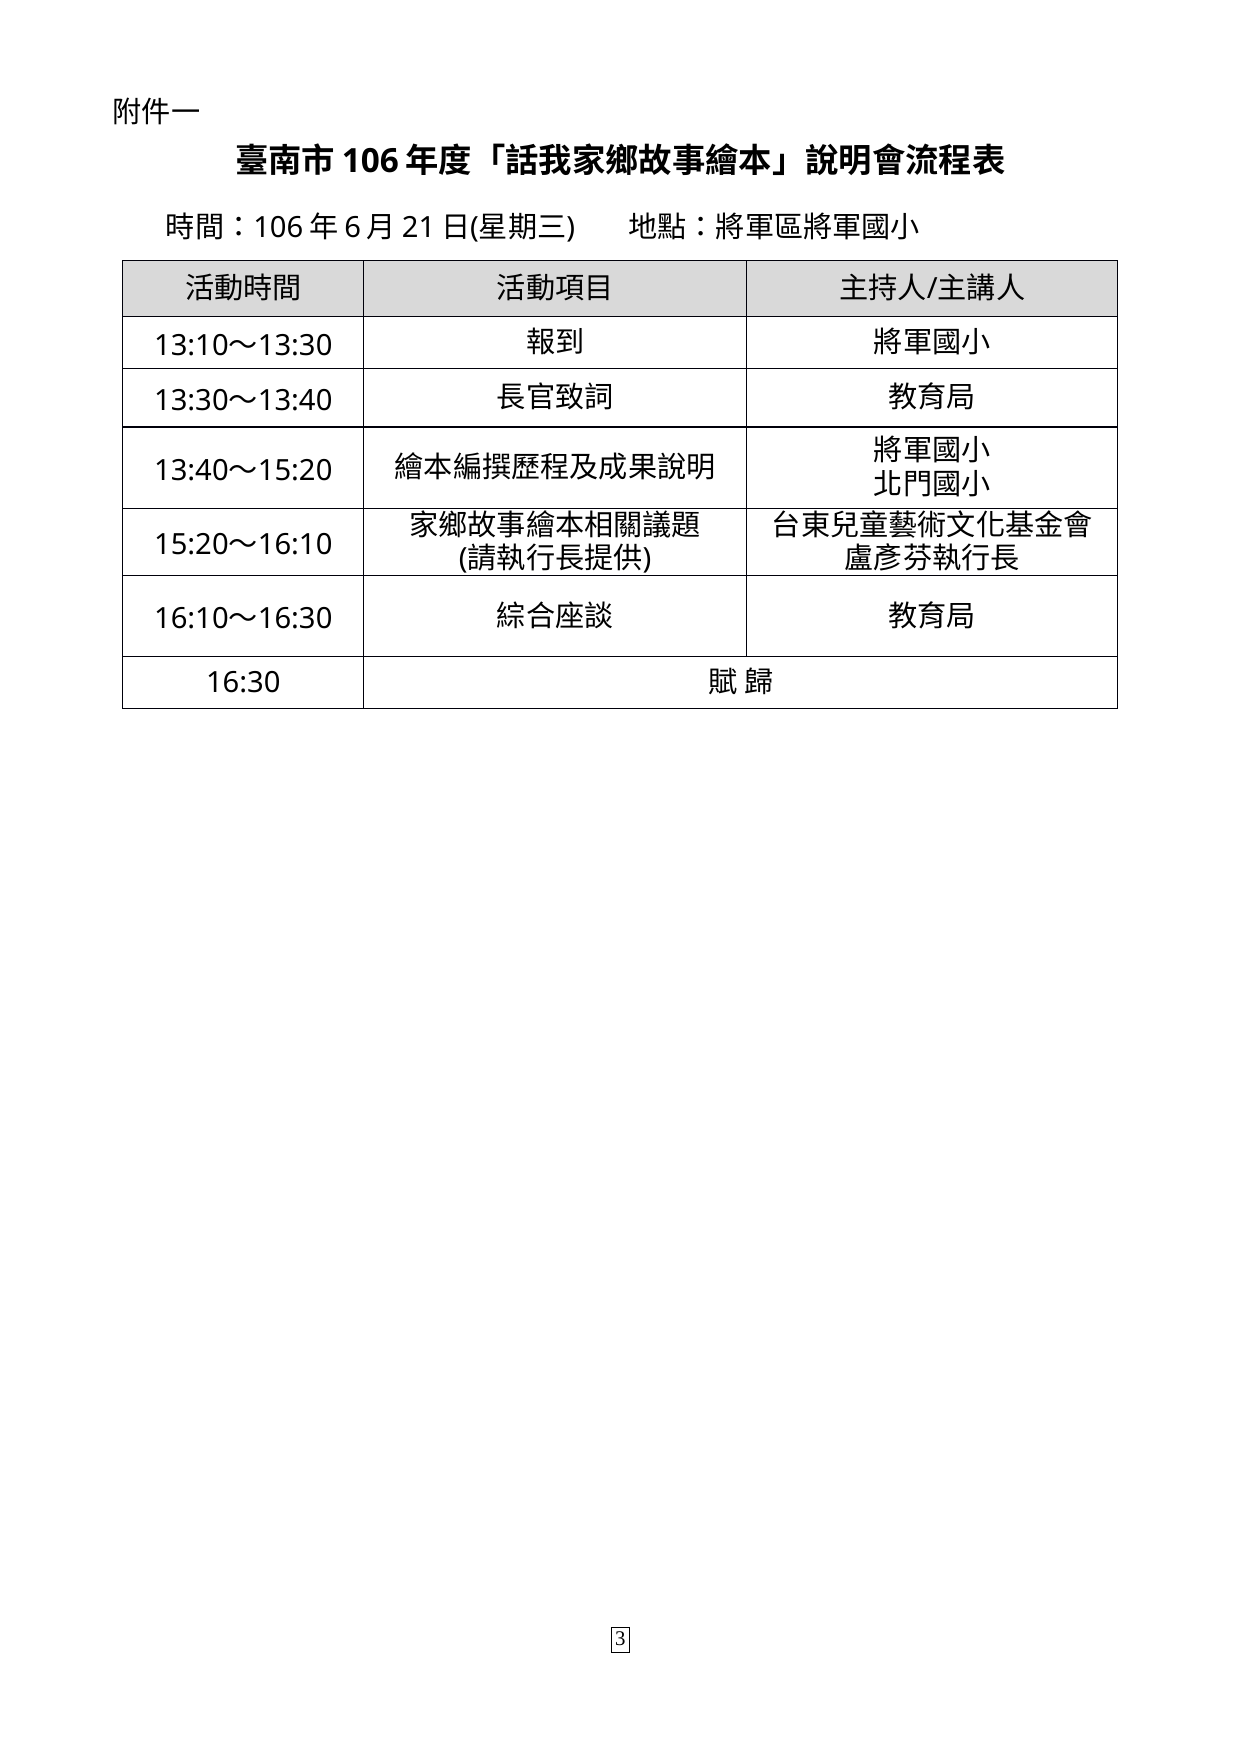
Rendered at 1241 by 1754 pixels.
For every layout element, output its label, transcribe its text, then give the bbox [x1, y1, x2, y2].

table_header 活動時間 [123, 261, 363, 316]
table_header 活動項目 [364, 261, 746, 316]
table_cell 13:10～13:30 [123, 317, 363, 368]
table_cell 13:40～15:20 [123, 428, 363, 507]
table_cell 16:10～16:30 [123, 576, 363, 656]
table_header 主持人/主講人 [747, 261, 1117, 316]
table_cell 將軍國小 [747, 317, 1117, 368]
table_cell 報到 [364, 317, 746, 368]
table_cell 教育局 [747, 369, 1117, 426]
table_cell 教育局 [747, 576, 1117, 656]
table_cell 台東兒童藝術文化基金會 盧彥芬執行長 [747, 509, 1117, 575]
text 臺南市106年度「話我家鄉故事繪本」說明會流程表 [112, 131, 1128, 183]
table_cell 繪本編撰歷程及成果說明 [364, 428, 746, 507]
table_cell 16:30 [123, 657, 363, 708]
table_cell 15:20～16:10 [123, 509, 363, 575]
table_cell 將軍國小 北門國小 [747, 428, 1117, 507]
table_cell 綜合座談 [364, 576, 746, 656]
table_cell 賦 歸 [364, 657, 1117, 708]
text 附件一 [112, 89, 1128, 131]
table_cell 家鄉故事繪本相關議題 (請執行長提供) [364, 509, 746, 575]
text 時間：106年6月21日(星期三) 地點：將軍區將軍國小 [112, 196, 1128, 248]
table_cell 長官致詞 [364, 369, 746, 426]
table_cell 13:30～13:40 [123, 369, 363, 426]
